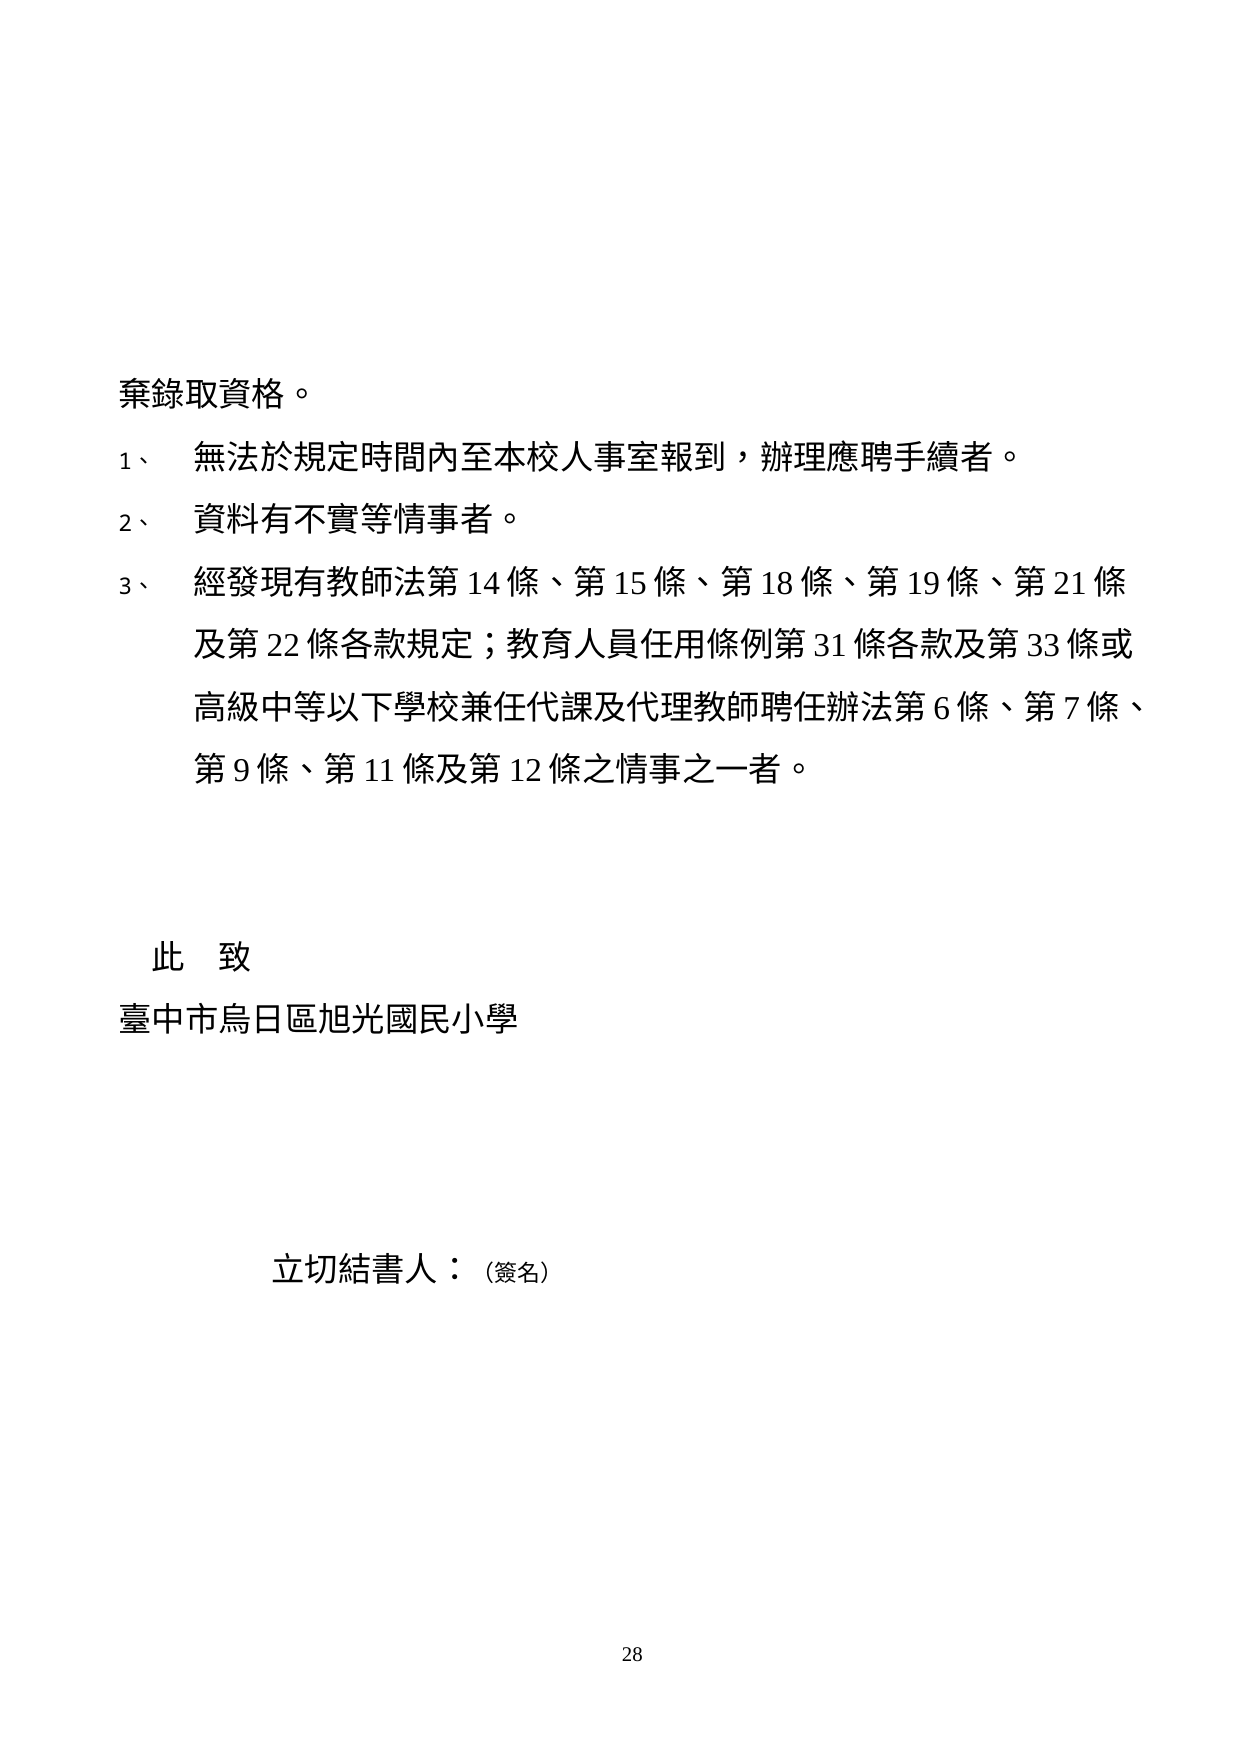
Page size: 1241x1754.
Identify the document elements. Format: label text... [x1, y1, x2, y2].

list 經發現有教師法第14條、第15條、第18條、第19條、第21條及第22條各款規定；教育人員任用條例第31條各款及第33條或高級中等以下學校兼任代課及代理教師聘任辦法第6條、第7條、第9條、第11條及第12條之情事之一者。 [118, 538, 1146, 788]
list 無法於規定時間內至本校人事室報到，辦理應聘手續者。 [118, 413, 1146, 476]
text 此 致 [118, 913, 1146, 976]
text 立切結書人：（簽名） [118, 1226, 1146, 1288]
text 臺中市烏日區旭光國民小學 [118, 976, 1146, 1038]
text 棄錄取資格。 [118, 351, 1146, 413]
list 資料有不實等情事者。 [118, 476, 1146, 538]
